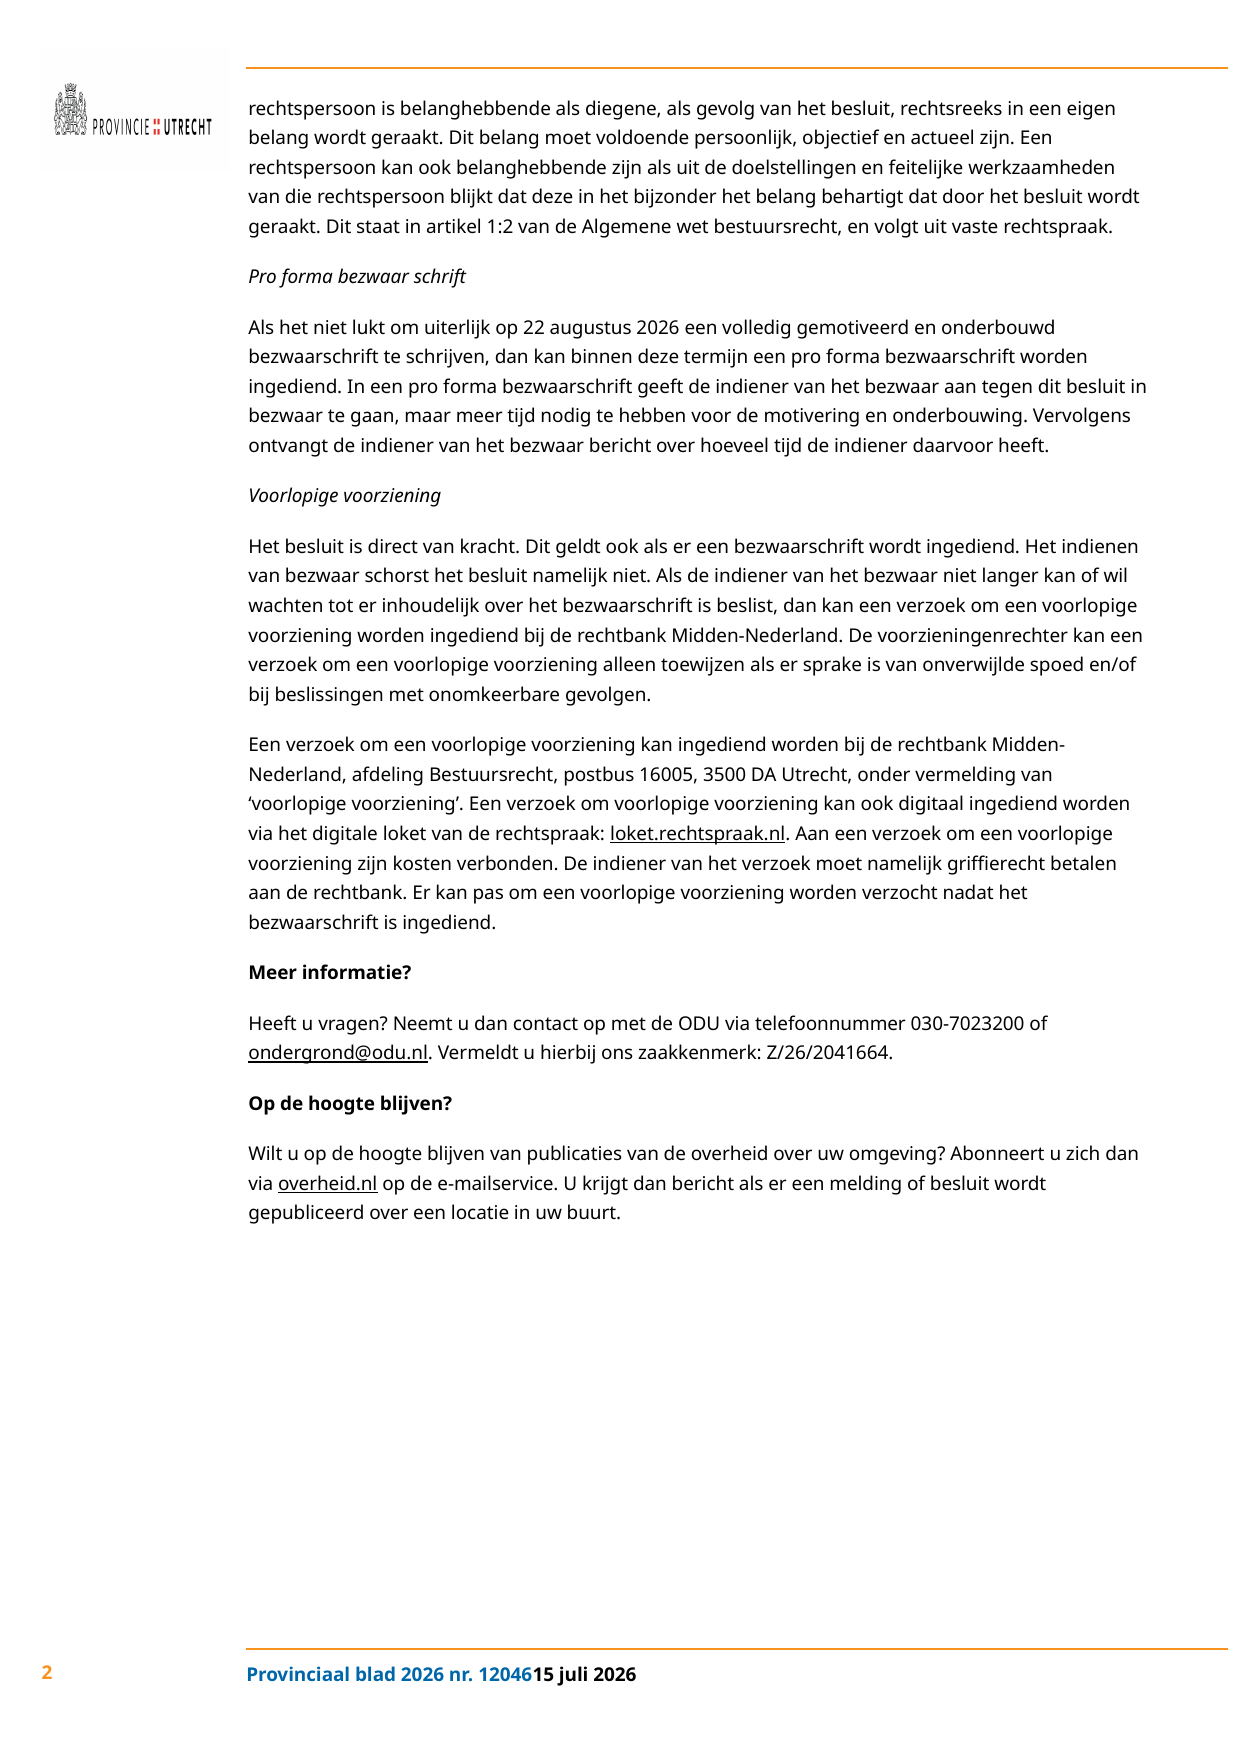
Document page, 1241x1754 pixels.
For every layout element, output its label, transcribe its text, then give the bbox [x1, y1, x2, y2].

text Pro forma bezwaar schrift [248, 263, 1152, 289]
text Het besluit is direct van kracht. Dit geldt ook als er een bezwaarschrift wordt ingediend. Het indienen van bezwaar schorst het besluit namelijk niet. Als de indiener van het bezwaar niet langer kan of wil wachten tot er inhoudelijk over het bezwaarschrift is beslist, dan kan een verzoek om een voorlopige voorziening worden ingediend bij de rechtbank Midden-Nederland. De voorzieningenrechter kan een verzoek om een voorlopige voorziening alleen toewijzen als er sprake is van onverwijlde spoed en/of bij beslissingen met onomkeerbare gevolgen. [248, 533, 1152, 707]
text Als het niet lukt om uiterlijk op 22 augustus 2026 een volledig gemotiveerd en onderbouwd bezwaarschrift te schrijven, dan kan binnen deze termijn een pro forma bezwaarschrift worden ingediend. In een pro forma bezwaarschrift geeft de indiener van het bezwaar aan tegen dit besluit in bezwaar te gaan, maar meer tijd nodig te hebben voor de motivering en onderbouwing. Vervolgens ontvangt de indiener van het bezwaar bericht over hoeveel tijd de indiener daarvoor heeft. [248, 314, 1152, 458]
text Heeft u vragen? Neemt u dan contact op met de ODU via telefoonnummer 030-7023200 of ondergrond@odu.nl. Vermeldt u hierbij ons zaakkenmerk: Z/26/2041664. [248, 1010, 1152, 1065]
picture [41, 47, 231, 172]
text rechtspersoon is belanghebbende als diegene, als gevolg van het besluit, rechtsreeks in een eigen belang wordt geraakt. Dit belang moet voldoende persoonlijk, objectief en actueel zijn. Een rechtspersoon kan ook belanghebbende zijn als uit de doelstellingen en feitelijke werkzaamheden van die rechtspersoon blijkt dat deze in het bijzonder het belang behartigt dat door het besluit wordt geraakt. Dit staat in artikel 1:2 van de Algemene wet bestuursrecht, en volgt uit vaste rechtspraak. [248, 95, 1152, 239]
text Op de hoogte blijven? [248, 1090, 1152, 1116]
text Wilt u op de hoogte blijven van publicaties van de overheid over uw omgeving? Abonneert u zich dan via overheid.nl op de e-mailservice. U krijgt dan bericht als er een melding of besluit wordt gepubliceerd over een locatie in uw buurt. [248, 1140, 1152, 1225]
text Meer informatie? [248, 959, 1152, 985]
text Een verzoek om een voorlopige voorziening kan ingediend worden bij de rechtbank Midden-Nederland, afdeling Bestuursrecht, postbus 16005, 3500 DA Utrecht, onder vermelding van ‘voorlopige voorziening’. Een verzoek om voorlopige voorziening kan ook digitaal ingediend worden via het digitale loket van de rechtspraak: loket.rechtspraak.nl. Aan een verzoek om een voorlopige voorziening zijn kosten verbonden. De indiener van het verzoek moet namelijk griffierecht betalen aan de rechtbank. Er kan pas om een voorlopige voorziening worden verzocht nadat het bezwaarschrift is ingediend. [248, 731, 1152, 935]
text Voorlopige voorziening [248, 483, 1152, 508]
